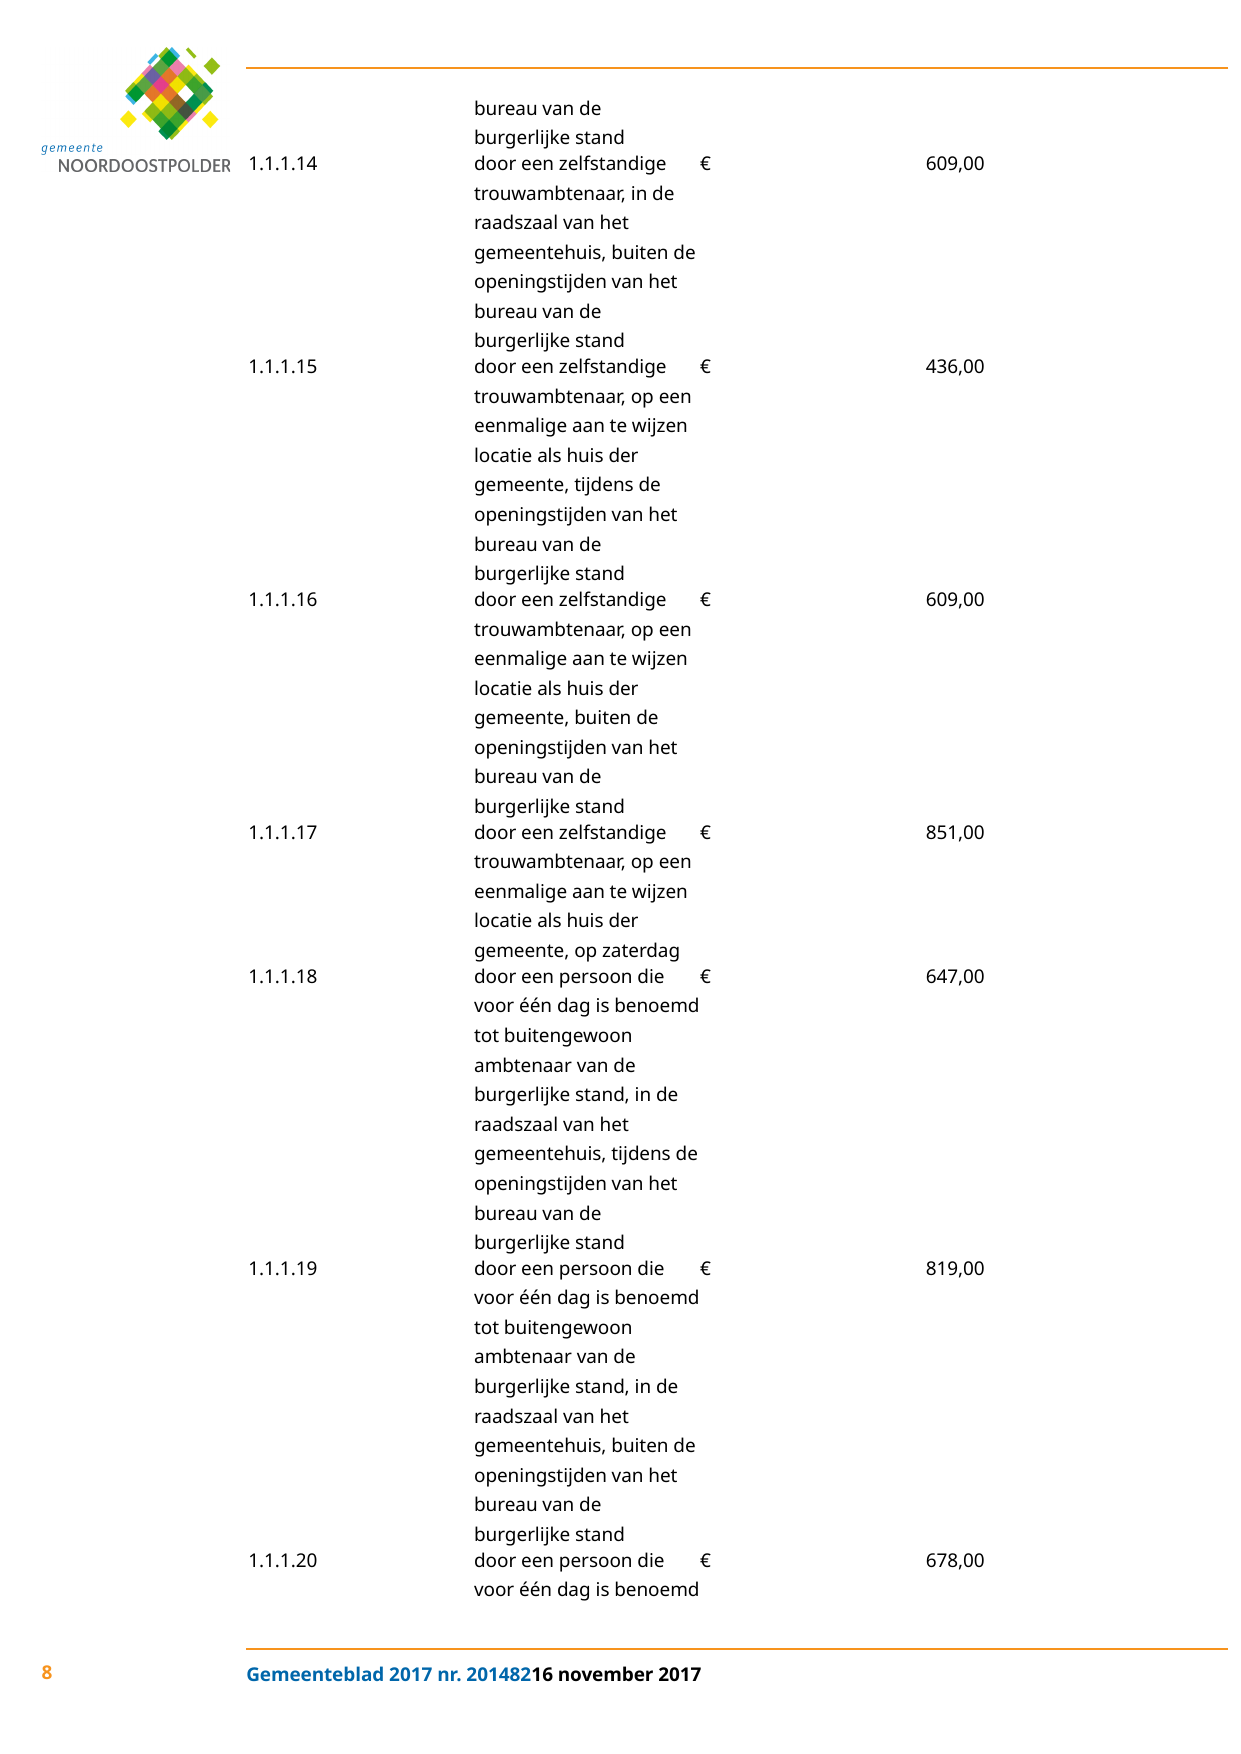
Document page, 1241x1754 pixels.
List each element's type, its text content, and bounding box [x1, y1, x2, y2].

table_cell door een persoon die voor één dag is benoemd tot buitengewoon ambtenaar van de burgerlijke stand, in de raadszaal van het gemeentehuis, buiten de openingstijden van het bureau van de burgerlijke stand [474, 1255, 700, 1547]
table_cell 1.1.1.16 [248, 586, 474, 819]
table_cell 1.1.1.19 [248, 1255, 474, 1547]
table_cell € [700, 819, 926, 963]
table_cell € [700, 150, 926, 353]
table_cell bureau van de burgerlijke stand [474, 95, 700, 150]
table_cell 819,00 [926, 1255, 1152, 1547]
table_cell [248, 95, 474, 150]
picture [41, 47, 231, 172]
table_cell door een zelfstandige trouwambtenaar, in de raadszaal van het gemeentehuis, buiten de openingstijden van het bureau van de burgerlijke stand [474, 150, 700, 353]
table_cell 851,00 [926, 819, 1152, 963]
table_cell € [700, 963, 926, 1255]
table_cell door een zelfstandige trouwambtenaar, op een eenmalige aan te wijzen locatie als huis der gemeente, op zaterdag [474, 819, 700, 963]
table_cell [700, 95, 926, 150]
table_cell 609,00 [926, 586, 1152, 819]
table_cell [926, 95, 1152, 150]
table_cell 1.1.1.18 [248, 963, 474, 1255]
table_cell door een persoon die voor één dag is benoemd [474, 1547, 700, 1602]
table_cell 436,00 [926, 353, 1152, 586]
table_cell door een zelfstandige trouwambtenaar, op een eenmalige aan te wijzen locatie als huis der gemeente, tijdens de openingstijden van het bureau van de burgerlijke stand [474, 353, 700, 586]
table_cell 647,00 [926, 963, 1152, 1255]
table_cell 1.1.1.20 [248, 1547, 474, 1602]
table_cell 1.1.1.15 [248, 353, 474, 586]
table_cell 1.1.1.17 [248, 819, 474, 963]
table_cell € [700, 1547, 926, 1602]
table_cell € [700, 353, 926, 586]
table_cell € [700, 1255, 926, 1547]
table_cell 609,00 [926, 150, 1152, 353]
table_cell door een zelfstandige trouwambtenaar, op een eenmalige aan te wijzen locatie als huis der gemeente, buiten de openingstijden van het bureau van de burgerlijke stand [474, 586, 700, 819]
table_cell 1.1.1.14 [248, 150, 474, 353]
table_cell € [700, 586, 926, 819]
table_cell door een persoon die voor één dag is benoemd tot buitengewoon ambtenaar van de burgerlijke stand, in de raadszaal van het gemeentehuis, tijdens de openingstijden van het bureau van de burgerlijke stand [474, 963, 700, 1255]
table_cell 678,00 [926, 1547, 1152, 1602]
